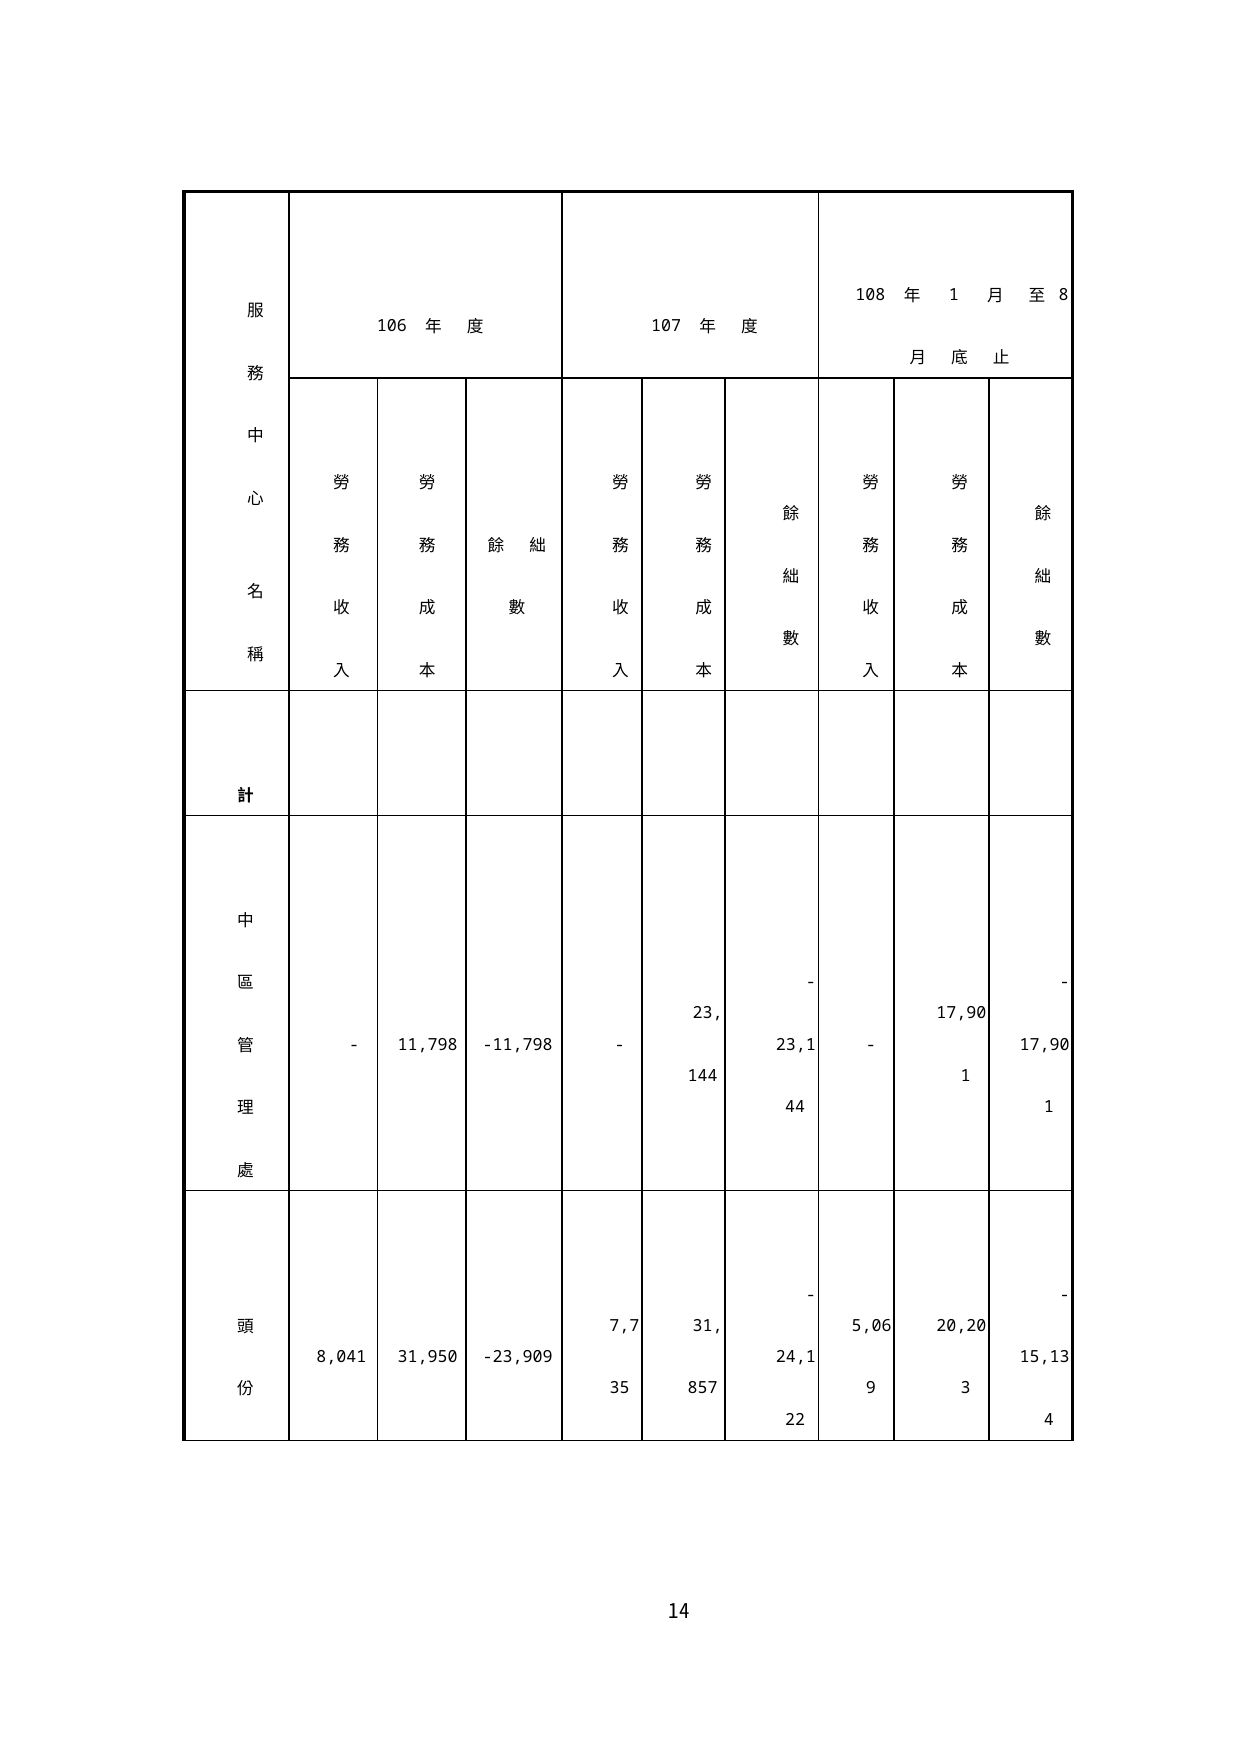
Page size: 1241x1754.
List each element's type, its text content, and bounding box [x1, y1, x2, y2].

table_cell - [819, 816, 893, 1189]
table_cell 頭份 [186, 1191, 288, 1439]
table_cell 5,069 [819, 1191, 893, 1439]
table_cell [643, 691, 724, 814]
table_cell 7,735 [563, 1191, 641, 1439]
table_cell 11,798 [378, 816, 465, 1189]
table_cell [563, 691, 641, 814]
table_cell 8,041 [290, 1191, 377, 1439]
table_cell [895, 691, 988, 814]
table_header 107年度 [563, 193, 818, 377]
table_cell 勞務收入 [563, 379, 641, 689]
table_cell 餘絀數 [726, 379, 818, 689]
table_cell [378, 691, 465, 814]
table_cell [290, 691, 377, 814]
table_cell 20,203 [895, 1191, 988, 1439]
table_cell [467, 691, 561, 814]
table_cell -17,901 [990, 816, 1071, 1189]
table_cell 中區管理處 [186, 816, 288, 1189]
table_cell -11,798 [467, 816, 561, 1189]
table_cell 勞務收入 [819, 379, 893, 689]
table_cell [726, 691, 818, 814]
table_cell -23,909 [467, 1191, 561, 1439]
table_cell -15,134 [990, 1191, 1071, 1439]
table_header 106年度 [290, 193, 561, 377]
table_cell 餘絀數 [990, 379, 1071, 689]
table_cell 勞務成本 [378, 379, 465, 689]
table_cell 計 [186, 691, 288, 814]
table_cell 31,950 [378, 1191, 465, 1439]
table_cell [819, 691, 893, 814]
table_cell 勞務成本 [643, 379, 724, 689]
table_cell 餘絀數 [467, 379, 561, 689]
table_cell - [290, 816, 377, 1189]
table_cell 勞務收入 [290, 379, 377, 689]
table_cell 勞務成本 [895, 379, 988, 689]
table_cell -24,122 [726, 1191, 818, 1439]
table_header 108年1月至8月底止 [819, 193, 1071, 377]
table_cell -23,144 [726, 816, 818, 1189]
table_cell - [563, 816, 641, 1189]
table_cell [990, 691, 1071, 814]
table_cell 31,857 [643, 1191, 724, 1439]
table_cell 17,901 [895, 816, 988, 1189]
table_cell 23,144 [643, 816, 724, 1189]
table_header 服務中心 名稱 [186, 193, 288, 689]
